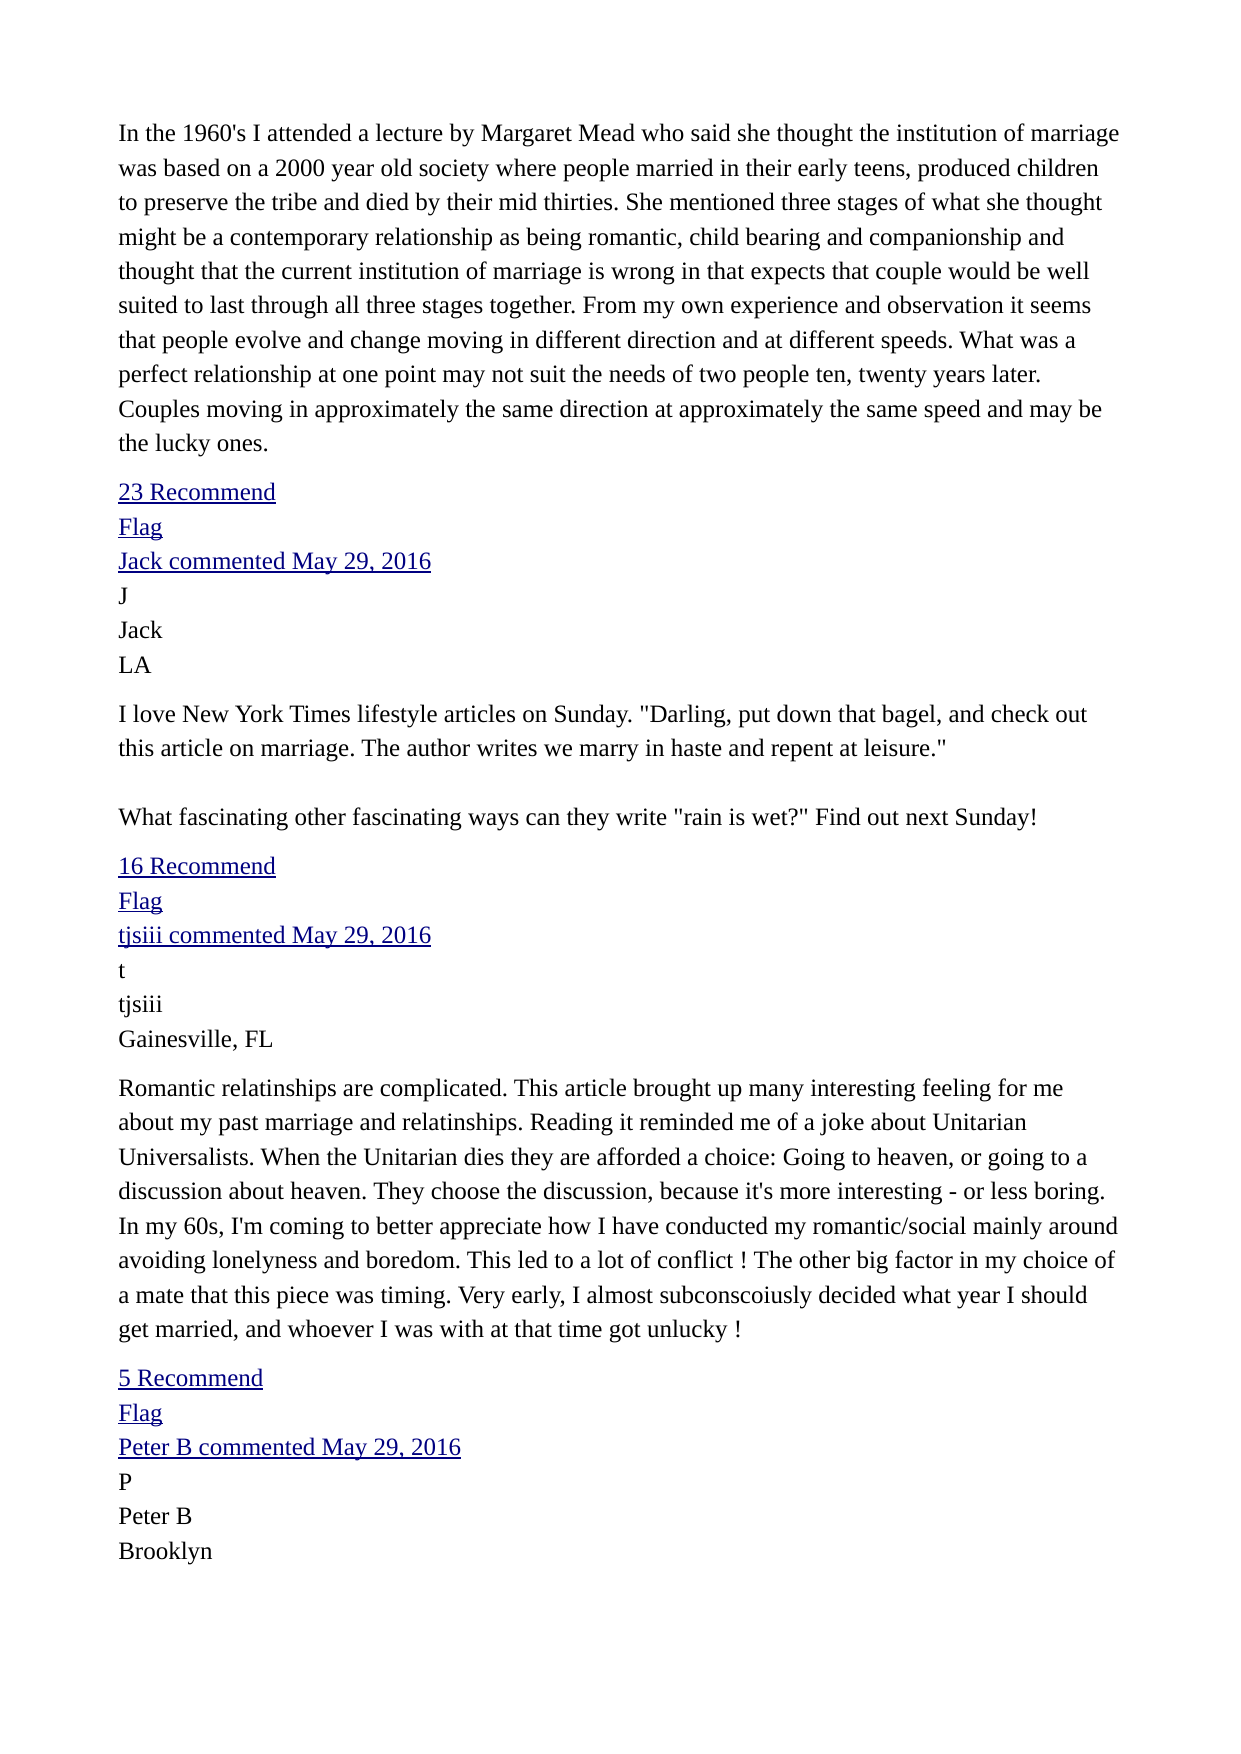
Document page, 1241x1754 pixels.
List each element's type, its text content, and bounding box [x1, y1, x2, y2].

text Gainesville, FL [118, 1024, 1122, 1053]
text t [118, 955, 1122, 984]
text Jack commented May 29, 2016 [118, 546, 1122, 575]
text Romantic relatinships are complicated. This article brought up many interesting feeling for me about my past marriage and relatinships. Reading it reminded me of a joke about Unitarian Universalists. When the Unitarian dies they are afforded a choice: Going to heaven, or going to a discussion about heaven. They choose the discussion, because it's more interesting - or less boring. In my 60s, I'm coming to better appreciate how I have conducted my romantic/social mainly around avoiding lonelyness and boredom. This led to a lot of conflict ! The other big factor in my choice of a mate that this piece was timing. Very early, I almost subconscoiusly decided what year I should get married, and whoever I was with at that time got unlucky ! [118, 1073, 1122, 1343]
text Jack [118, 615, 1122, 644]
text Flag [118, 886, 1122, 915]
text LA [118, 650, 1122, 679]
text tjsiii [118, 989, 1122, 1018]
text 16 Recommend [118, 851, 1122, 880]
text 5 Recommend [118, 1363, 1122, 1392]
text P [118, 1467, 1122, 1496]
text Brooklyn [118, 1536, 1122, 1564]
text Peter B [118, 1501, 1122, 1530]
text Flag [118, 512, 1122, 541]
text Flag [118, 1398, 1122, 1427]
text 23 Recommend [118, 477, 1122, 506]
text Peter B commented May 29, 2016 [118, 1432, 1122, 1461]
text I love New York Times lifestyle articles on Sunday. "Darling, put down that bagel, and check out this article on marriage. The author writes we marry in haste and repent at leisure." What fascinating other fascinating ways can they write "rain is wet?" Find out next Sunday! [118, 699, 1122, 831]
text In the 1960's I attended a lecture by Margaret Mead who said she thought the institution of marriage was based on a 2000 year old society where people married in their early teens, produced children to preserve the tribe and died by their mid thirties. She mentioned three stages of what she thought might be a contemporary relationship as being romantic, child bearing and companionship and thought that the current institution of marriage is wrong in that expects that couple would be well suited to last through all three stages together. From my own experience and observation it seems that people evolve and change moving in different direction and at different speeds. What was a perfect relationship at one point may not suit the needs of two people ten, twenty years later. Couples moving in approximately the same direction at approximately the same speed and may be the lucky ones. [118, 118, 1122, 457]
text J [118, 581, 1122, 610]
text tjsiii commented May 29, 2016 [118, 920, 1122, 949]
